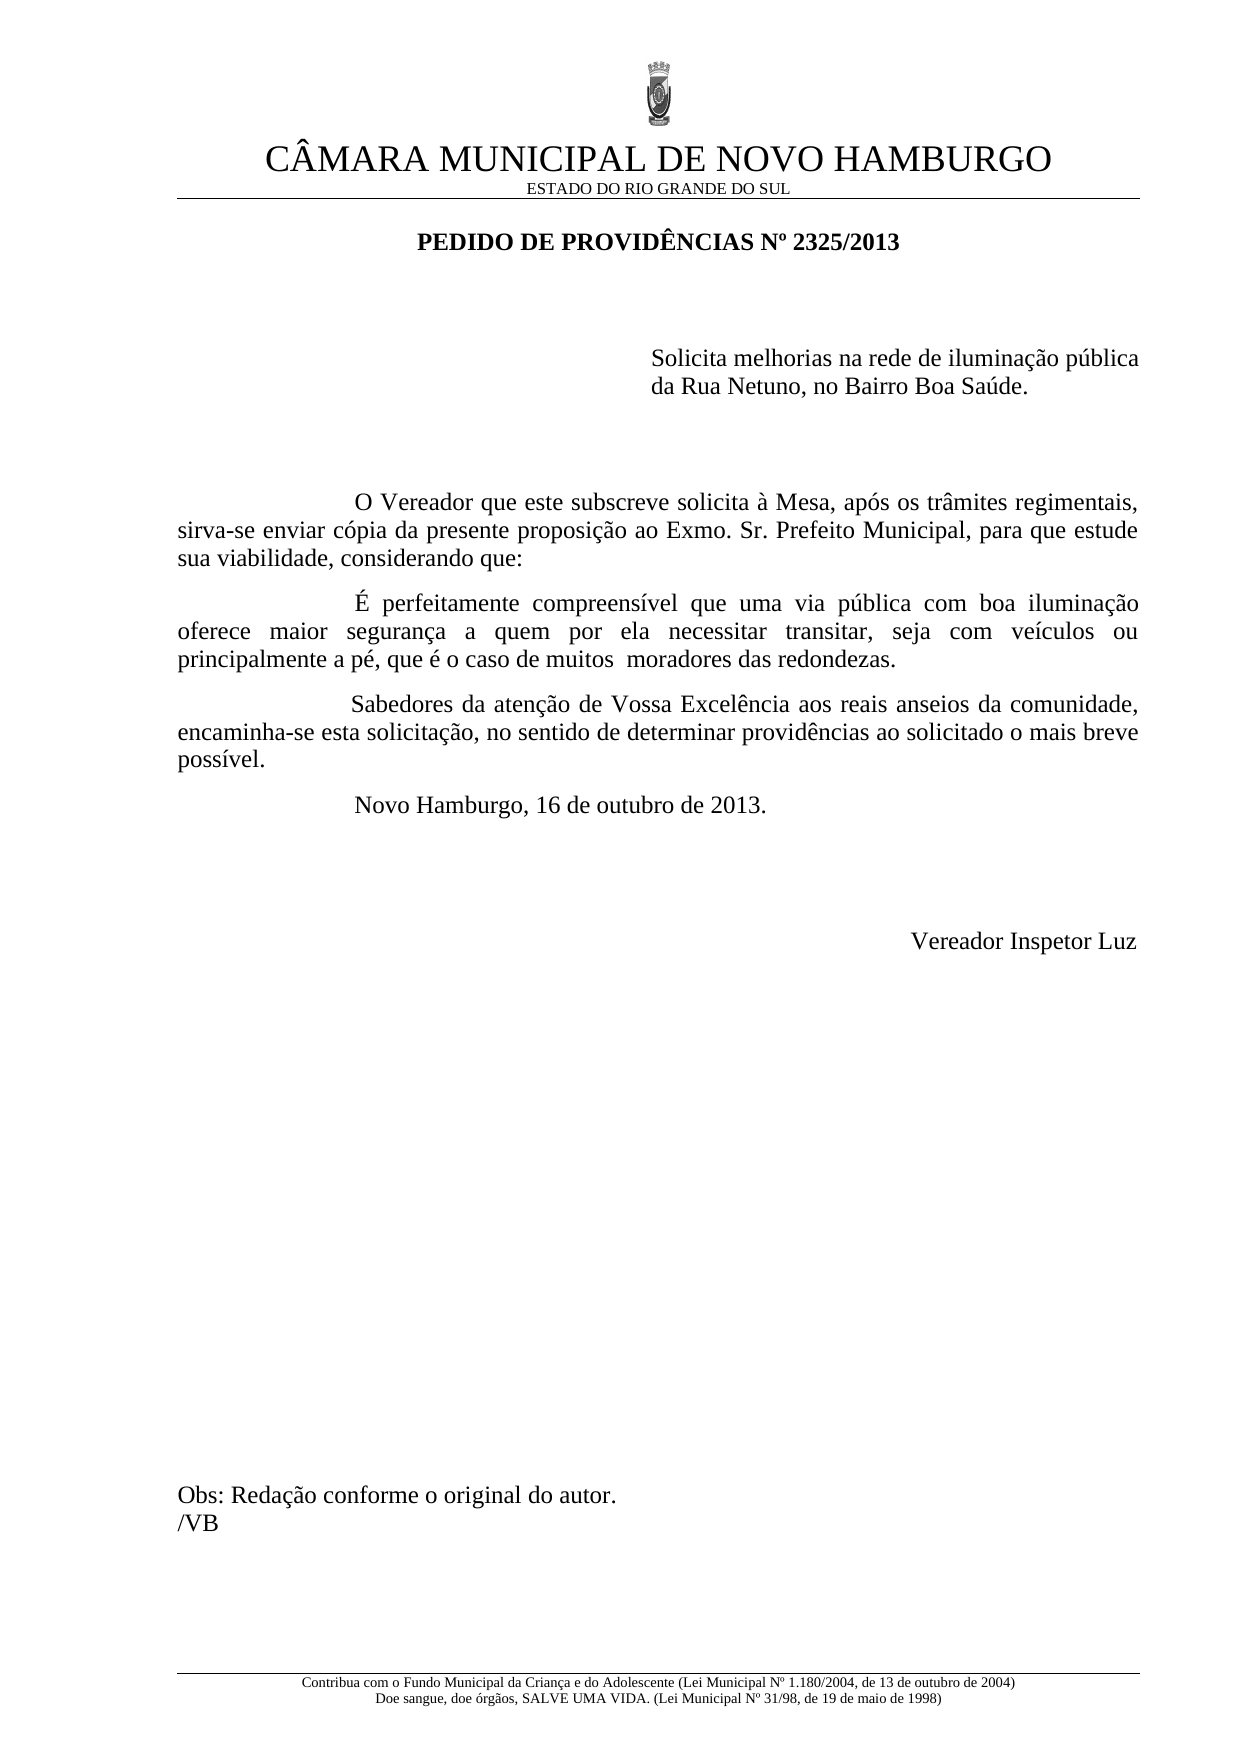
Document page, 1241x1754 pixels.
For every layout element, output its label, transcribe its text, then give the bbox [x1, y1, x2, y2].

text /VB [177, 1509, 1140, 1537]
text Sabedores da atenção de Vossa Excelência aos reais anseios da comunidade, encaminha-se esta solicitação, no sentido de determinar providências ao solicitado o mais breve possível. [177, 690, 1140, 773]
text Vereador Inspetor Luz [177, 927, 1140, 955]
text PEDIDO DE PROVIDÊNCIAS Nº 2325/2013 [177, 228, 1140, 256]
text Novo Hamburgo, 16 de outubro de 2013. [177, 791, 1140, 819]
text É perfeitamente compreensível que uma via pública com boa iluminação oferece maior segurança a quem por ela necessitar transitar, seja com veículos ou principalmente a pé, que é o caso de muitos moradores das redondezas. [177, 589, 1140, 672]
text O Vereador que este subscreve solicita à Mesa, após os trâmites regimentais, sirva-se enviar cópia da presente proposição ao Exmo. Sr. Prefeito Municipal, para que estude sua viabilidade, considerando que: [177, 488, 1140, 572]
text Solicita melhorias na rede de iluminação pública da Rua Netuno, no Bairro Boa Saúde. [651, 344, 1140, 400]
text Obs: Redação conforme o original do autor. [177, 1481, 1140, 1509]
